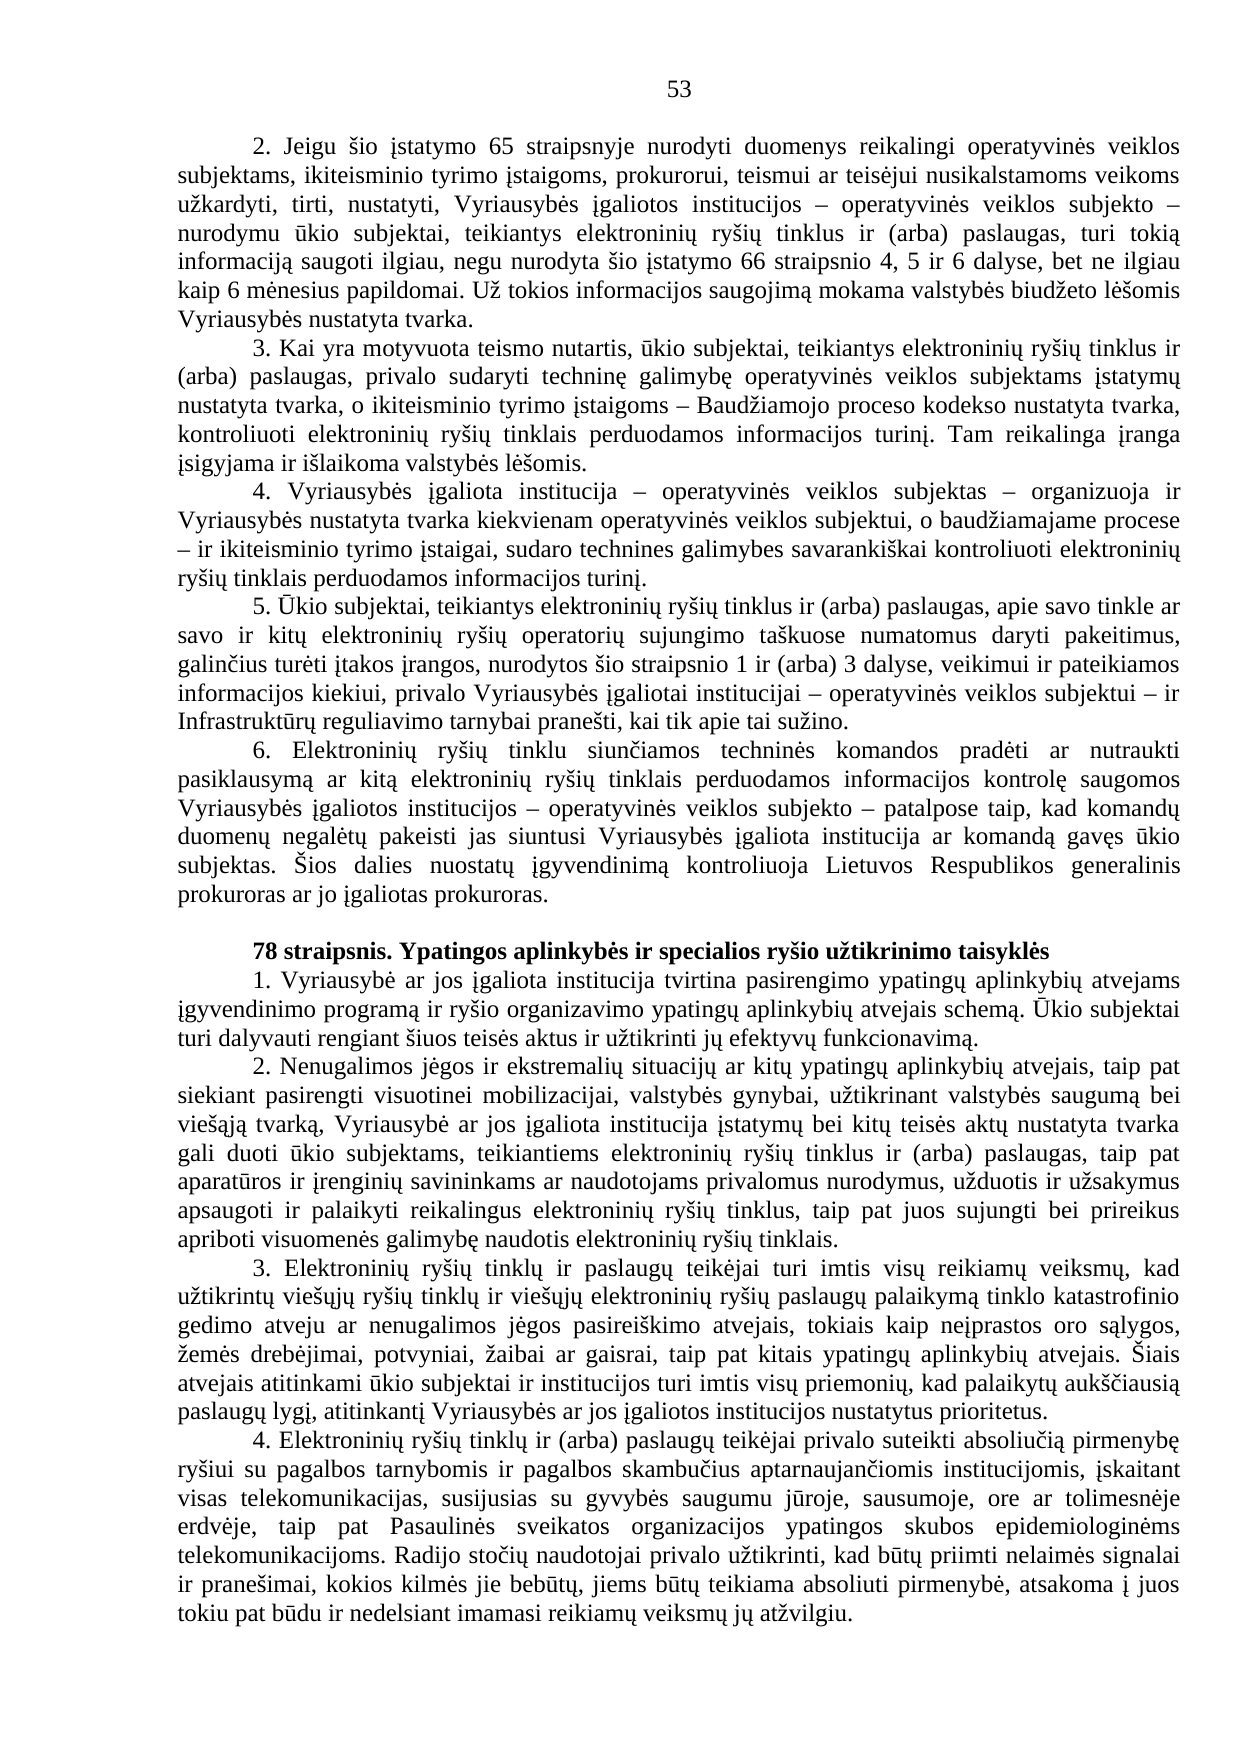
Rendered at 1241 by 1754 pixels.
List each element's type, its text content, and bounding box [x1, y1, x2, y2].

text 2. Nenugalimos jėgos ir ekstremalių situacijų ar kitų ypatingų aplinkybių atvejais, taip pat siekiant pasirengti visuotinei mobilizacijai, valstybės gynybai, užtikrinant valstybės saugumą bei viešąją tvarką, Vyriausybė ar jos įgaliota institucija įstatymų bei kitų teisės aktų nustatyta tvarka gali duoti ūkio subjektams, teikiantiems elektroninių ryšių tinklus ir (arba) paslaugas, taip pat aparatūros ir įrenginių savininkams ar naudotojams privalomus nurodymus, užduotis ir užsakymus apsaugoti ir palaikyti reikalingus elektroninių ryšių tinklus, taip pat juos sujungti bei prireikus apriboti visuomenės galimybę naudotis elektroninių ryšių tinklais. [177, 1051, 1181, 1253]
text 4. Elektroninių ryšių tinklų ir (arba) paslaugų teikėjai privalo suteikti absoliučią pirmenybę ryšiui su pagalbos tarnybomis ir pagalbos skambučius aptarnaujančiomis institucijomis, įskaitant visas telekomunikacijas, susijusias su gyvybės saugumu jūroje, sausumoje, ore ar tolimesnėje erdvėje, taip pat Pasaulinės sveikatos organizacijos ypatingos skubos epidemiologinėms telekomunikacijoms. Radijo stočių naudotojai privalo užtikrinti, kad būtų priimti nelaimės signalai ir pranešimai, kokios kilmės jie bebūtų, jiems būtų teikiama absoliuti pirmenybė, atsakoma į juos tokiu pat būdu ir nedelsiant imamasi reikiamų veiksmų jų atžvilgiu. [177, 1425, 1181, 1626]
text 3. Elektroninių ryšių tinklų ir paslaugų teikėjai turi imtis visų reikiamų veiksmų, kad užtikrintų viešųjų ryšių tinklų ir viešųjų elektroninių ryšių paslaugų palaikymą tinklo katastrofinio gedimo atveju ar nenugalimos jėgos pasireiškimo atvejais, tokiais kaip neįprastos oro sąlygos, žemės drebėjimai, potvyniai, žaibai ar gaisrai, taip pat kitais ypatingų aplinkybių atvejais. Šiais atvejais atitinkami ūkio subjektai ir institucijos turi imtis visų priemonių, kad palaikytų aukščiausią paslaugų lygį, atitinkantį Vyriausybės ar jos įgaliotos institucijos nustatytus prioritetus. [177, 1253, 1181, 1425]
text 2. Jeigu šio įstatymo 65 straipsnyje nurodyti duomenys reikalingi operatyvinės veiklos subjektams, ikiteisminio tyrimo įstaigoms, prokurorui, teismui ar teisėjui nusikalstamoms veikoms užkardyti, tirti, nustatyti, Vyriausybės įgaliotos institucijos – operatyvinės veiklos subjekto – nurodymu ūkio subjektai, teikiantys elektroninių ryšių tinklus ir (arba) paslaugas, turi tokią informaciją saugoti ilgiau, negu nurodyta šio įstatymo 66 straipsnio 4, 5 ir 6 dalyse, bet ne ilgiau kaip 6 mėnesius papildomai. Už tokios informacijos saugojimą mokama valstybės biudžeto lėšomis Vyriausybės nustatyta tvarka. [177, 131, 1181, 333]
text 6. Elektroninių ryšių tinklu siunčiamos techninės komandos pradėti ar nutraukti pasiklausymą ar kitą elektroninių ryšių tinklais perduodamos informacijos kontrolę saugomos Vyriausybės įgaliotos institucijos – operatyvinės veiklos subjekto – patalpose taip, kad komandų duomenų negalėtų pakeisti jas siuntusi Vyriausybės įgaliota institucija ar komandą gavęs ūkio subjektas. Šios dalies nuostatų įgyvendinimą kontroliuoja Lietuvos Respublikos generalinis prokuroras ar jo įgaliotas prokuroras. [177, 735, 1181, 908]
text 78 straipsnis. Ypatingos aplinkybės ir specialios ryšio užtikrinimo taisyklės [177, 936, 1181, 965]
text 4. Vyriausybės įgaliota institucija – operatyvinės veiklos subjektas – organizuoja ir Vyriausybės nustatyta tvarka kiekvienam operatyvinės veiklos subjektui, o baudžiamajame procese – ir ikiteisminio tyrimo įstaigai, sudaro technines galimybes savarankiškai kontroliuoti elektroninių ryšių tinklais perduodamos informacijos turinį. [177, 476, 1181, 591]
text 3. Kai yra motyvuota teismo nutartis, ūkio subjektai, teikiantys elektroninių ryšių tinklus ir (arba) paslaugas, privalo sudaryti techninę galimybę operatyvinės veiklos subjektams įstatymų nustatyta tvarka, o ikiteisminio tyrimo įstaigoms – Baudžiamojo proceso kodekso nustatyta tvarka, kontroliuoti elektroninių ryšių tinklais perduodamos informacijos turinį. Tam reikalinga įranga įsigyjama ir išlaikoma valstybės lėšomis. [177, 333, 1181, 476]
text 1. Vyriausybė ar jos įgaliota institucija tvirtina pasirengimo ypatingų aplinkybių atvejams įgyvendinimo programą ir ryšio organizavimo ypatingų aplinkybių atvejais schemą. Ūkio subjektai turi dalyvauti rengiant šiuos teisės aktus ir užtikrinti jų efektyvų funkcionavimą. [177, 965, 1181, 1051]
text 5. Ūkio subjektai, teikiantys elektroninių ryšių tinklus ir (arba) paslaugas, apie savo tinkle ar savo ir kitų elektroninių ryšių operatorių sujungimo taškuose numatomus daryti pakeitimus, galinčius turėti įtakos įrangos, nurodytos šio straipsnio 1 ir (arba) 3 dalyse, veikimui ir pateikiamos informacijos kiekiui, privalo Vyriausybės įgaliotai institucijai – operatyvinės veiklos subjektui – ir Infrastruktūrų reguliavimo tarnybai pranešti, kai tik apie tai sužino. [177, 591, 1181, 735]
